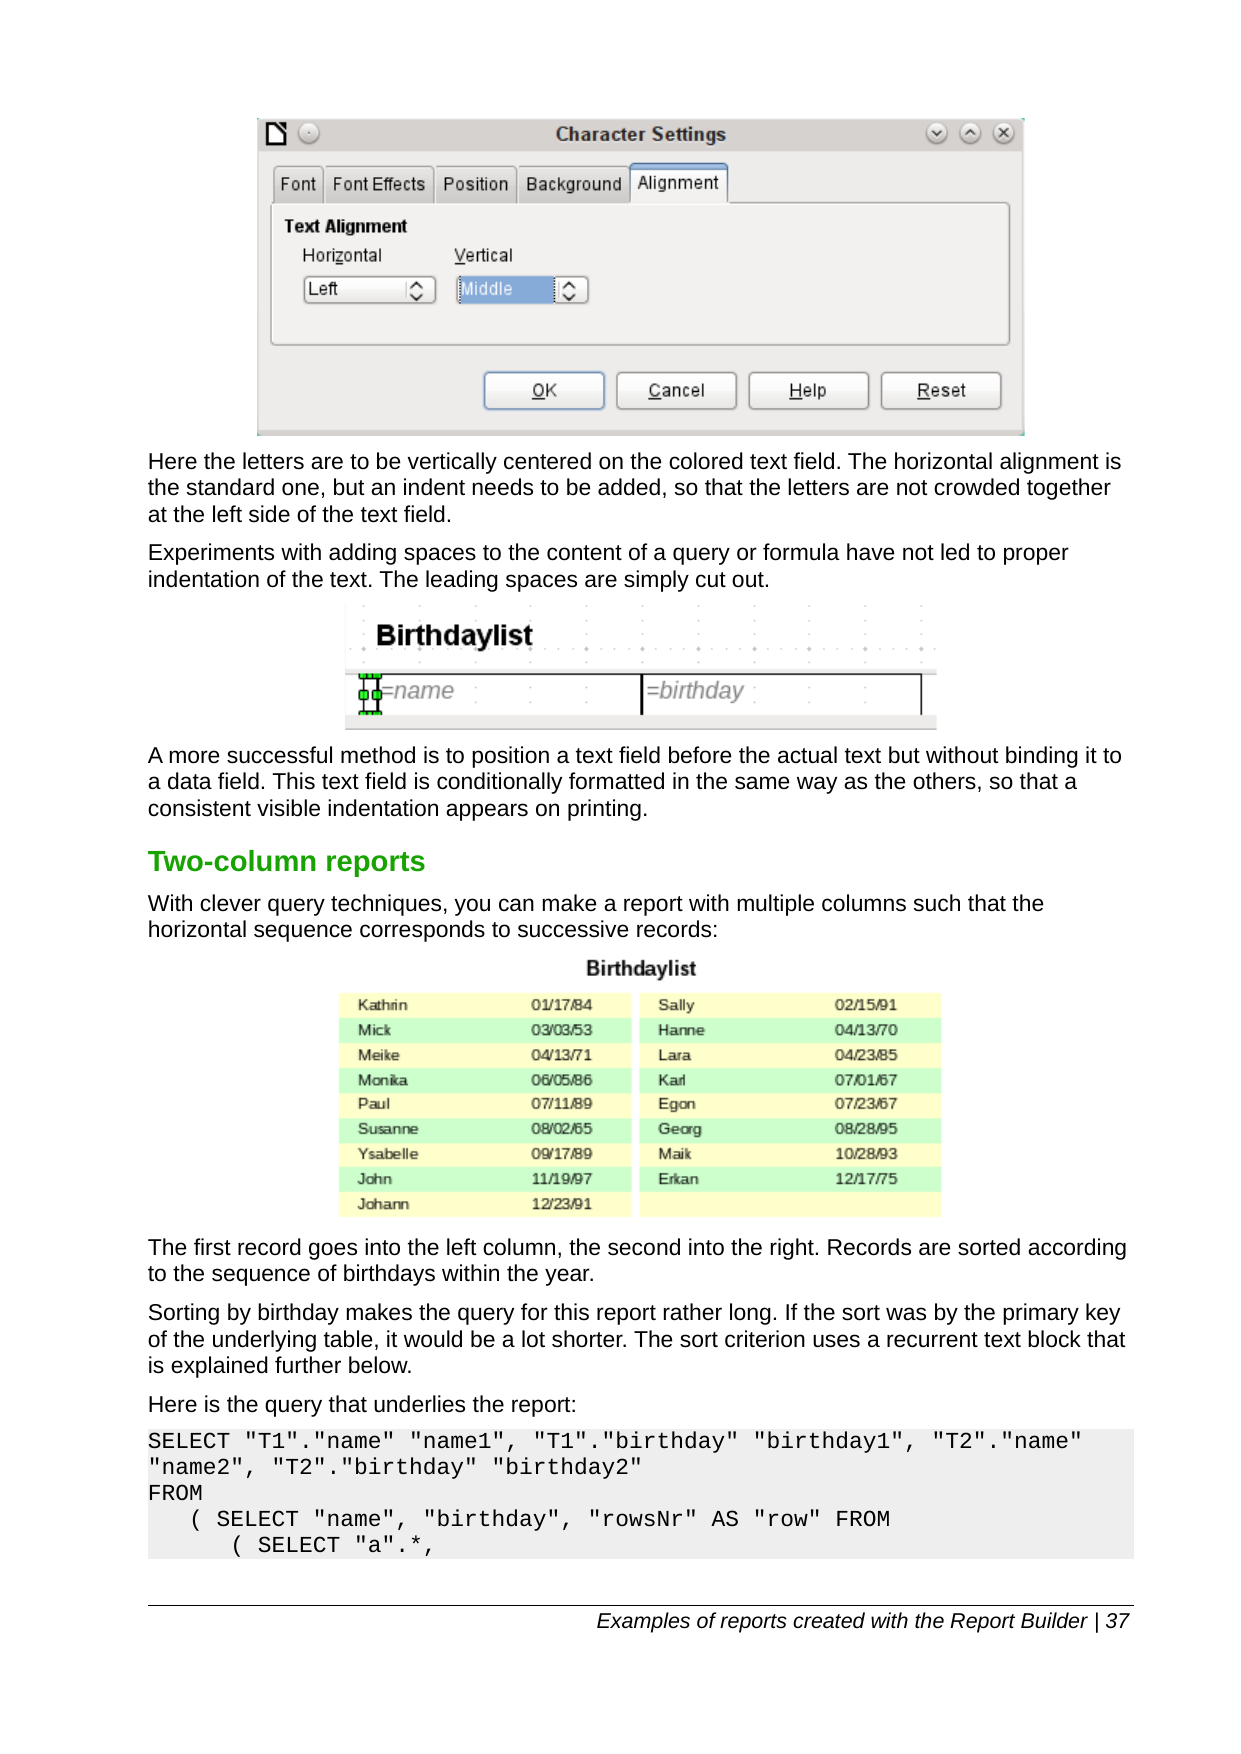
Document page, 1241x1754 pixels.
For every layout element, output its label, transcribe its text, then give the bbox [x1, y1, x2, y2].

picture [257, 118, 1025, 436]
subtitle Two-column reports [148, 844, 1134, 878]
text Here the letters are to be vertically centered on the colored text field. The horizontal alignment is the standard one, but an indent needs to be added, so that the letters are not crowded together at the left side of the text field. [148, 448, 1134, 527]
text With clever query techniques, you can make a report with multiple columns such that the horizontal sequence corresponds to successive records: [148, 890, 1134, 942]
picture [344, 604, 937, 730]
text Experiments with adding spaces to the content of a query or formula have not led to proper indentation of the text. The leading spaces are simply cut out. [148, 539, 1134, 592]
text Here is the query that underlies the report: [148, 1391, 1134, 1417]
picture [333, 955, 948, 1222]
text A more successful method is to position a text field before the actual text but without binding it to a data field. This text field is conditionally formatted in the same way as the others, so that a consistent visible indentation appears on printing. [148, 742, 1134, 821]
text SELECT "T1"."name" "name1", "T1"."birthday" "birthday1", "T2"."name" "name2", "T2"."birthday" "birthday2" FROM ( SELECT "name", "birthday", "rowsNr" AS "row" FROM ( SELECT "a".*, [148, 1429, 1134, 1559]
text The first record goes into the left column, the second into the right. Records are sorted according to the sequence of birthdays within the year. [148, 1234, 1134, 1287]
text Sorting by birthday makes the query for this report rather long. If the sort was by the primary key of the underlying table, it would be a lot shorter. The sort criterion uses a recurrent text block that is explained further below. [148, 1299, 1134, 1378]
